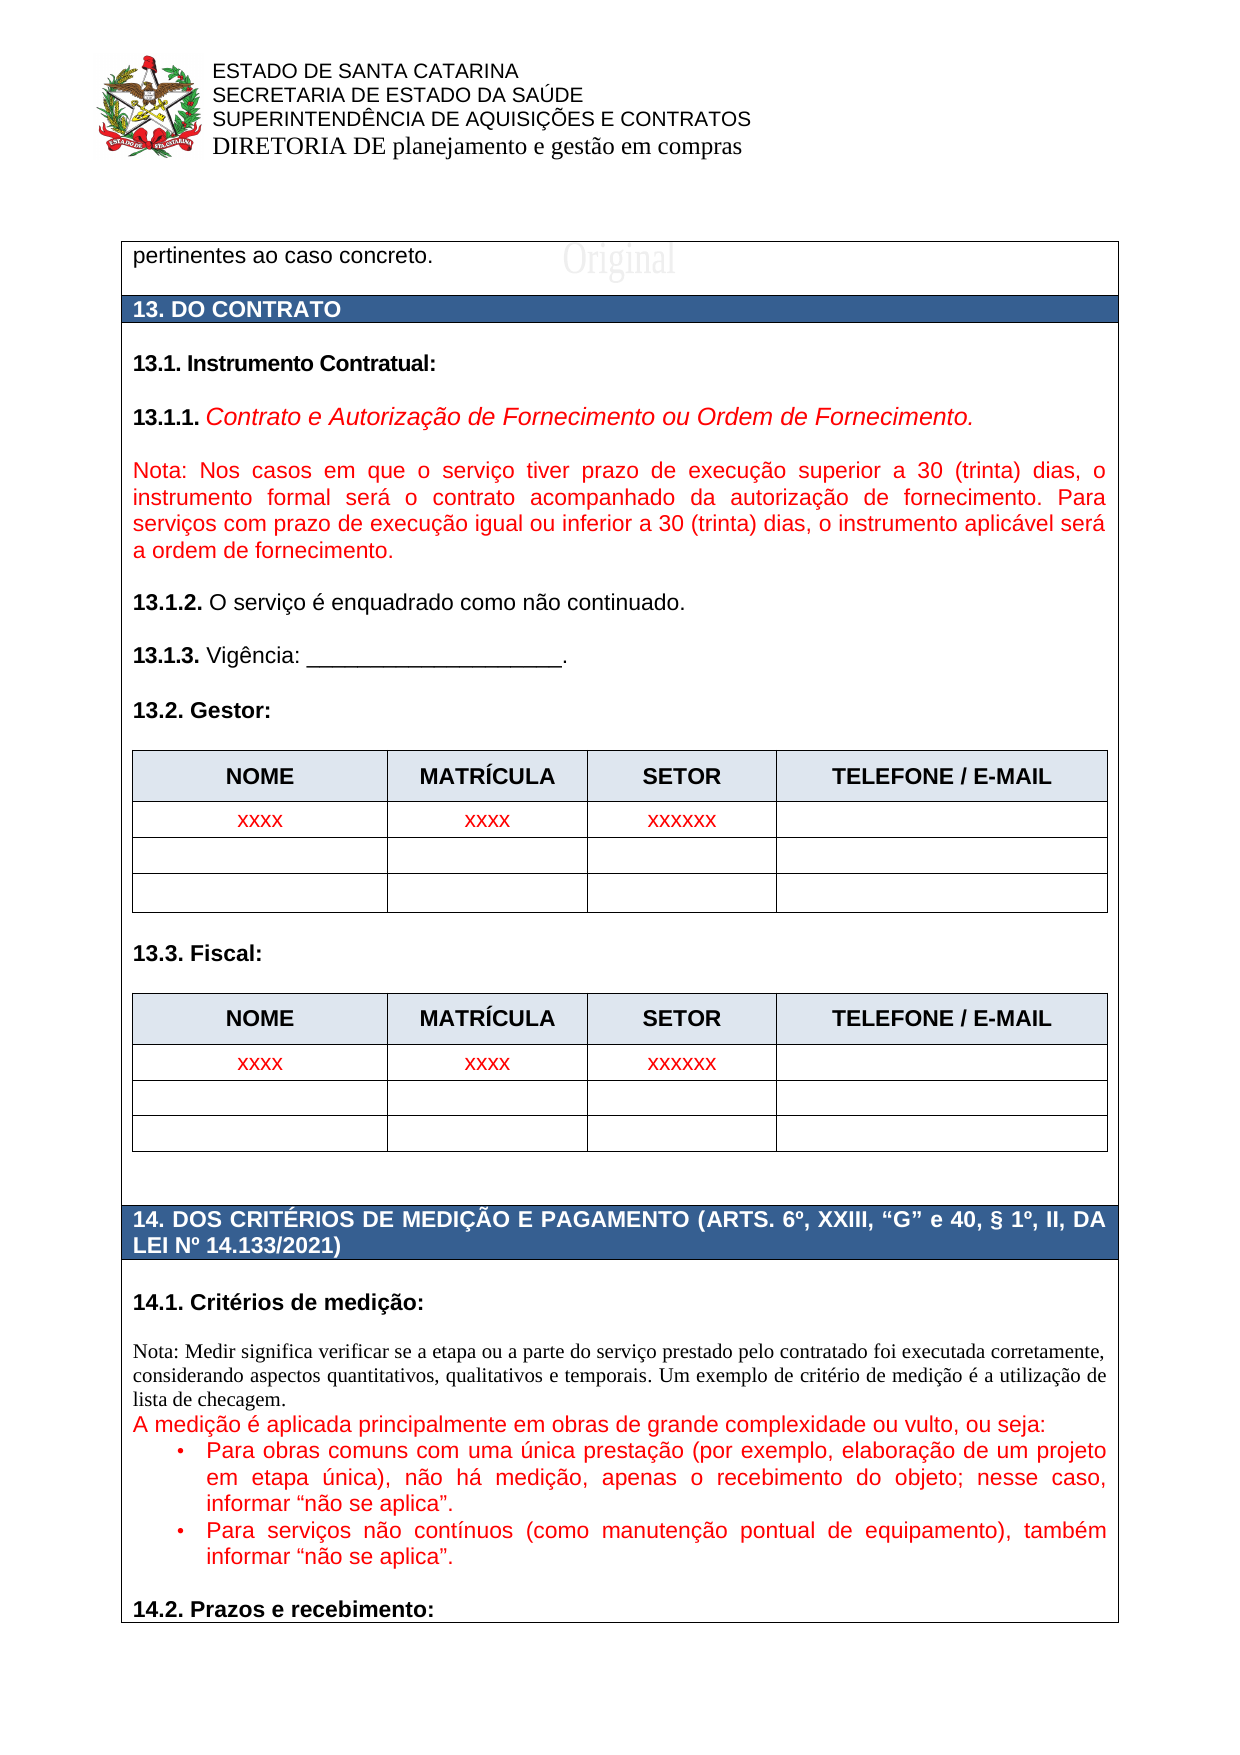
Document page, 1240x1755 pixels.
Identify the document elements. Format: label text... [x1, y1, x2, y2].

table_cell xxxxxx [588, 802, 776, 837]
table_header NOME [133, 751, 387, 801]
table_cell xxxx [388, 1045, 587, 1079]
table_cell [777, 1116, 1107, 1151]
table_cell xxxxxx [588, 1045, 776, 1079]
table_cell [133, 1116, 387, 1151]
table_cell pertinentes ao caso concreto. [122, 242, 1118, 295]
table_cell [388, 1081, 587, 1115]
table_header NOME [133, 994, 387, 1044]
table_header TELEFONE / E-MAIL [777, 751, 1107, 801]
table_cell [588, 874, 776, 912]
table_cell [777, 802, 1107, 837]
table_cell [588, 838, 776, 873]
table_cell [588, 1081, 776, 1115]
table_header SETOR [588, 751, 776, 801]
table_cell [588, 1116, 776, 1151]
table_header TELEFONE / E-MAIL [777, 994, 1107, 1044]
table_cell 14. DOS CRITÉRIOS DE MEDIÇÃO E PAGAMENTO (ARTS. 6º, XXIII, “G” e 40, § 1º, II, DA LEI Nº 14.133/2021) [122, 1206, 1118, 1259]
table_cell [777, 838, 1107, 873]
table_cell [388, 1116, 587, 1151]
table_cell [388, 874, 587, 912]
table_cell [777, 874, 1107, 912]
table_cell xxxx [388, 802, 587, 837]
table_cell 13.1. Instrumento Contratual: 13.1.1. Contrato e Autorização de Fornecimento ou Ordem de Fornecimento. Nota: Nos casos em que o serviço tiver prazo de execução superior a 30 (trinta) dias, o instrumento formal será o contrato acompanhado da autorização de fornecimento. Para serviços com prazo de execução igual ou inferior a 30 (trinta) dias, o instrumento aplicável será a ordem de fornecimento. 13.1.2. O serviço é enquadrado como não continuado. 13.1.3. Vigência: ____________________. 13.2. Gestor: 13.3. Fiscal: [122, 323, 1118, 1205]
table_header MATRÍCULA [388, 994, 587, 1044]
table_cell 13. DO CONTRATO [122, 296, 1118, 322]
table_cell 14.1. Critérios de medição: Nota: Medir significa verificar se a etapa ou a parte do serviço prestado pelo contratado foi executada corretamente, considerando aspectos quantitativos, qualitativos e temporais. Um exemplo de critério de medição é a utilização de lista de checagem. A medição é aplicada principalmente em obras de grande complexidade ou vulto, ou seja: Para obras comuns com uma única prestação (por exemplo, elaboração de um projeto em etapa única), não há medição, apenas o recebimento do objeto; nesse caso, informar “não se aplica”. Para serviços não contínuos (como manutenção pontual de equipamento), também informar “não se aplica”. 14.2. Prazos e recebimento: [122, 1260, 1118, 1622]
table_header SETOR [588, 994, 776, 1044]
table_cell [133, 1081, 387, 1115]
table_cell [777, 1081, 1107, 1115]
table_cell xxxx [133, 802, 387, 837]
table_cell [777, 1045, 1107, 1079]
table_header MATRÍCULA [388, 751, 587, 801]
table_cell [388, 838, 587, 873]
table_cell [133, 838, 387, 873]
table_cell [133, 874, 387, 912]
table_cell xxxx [133, 1045, 387, 1079]
